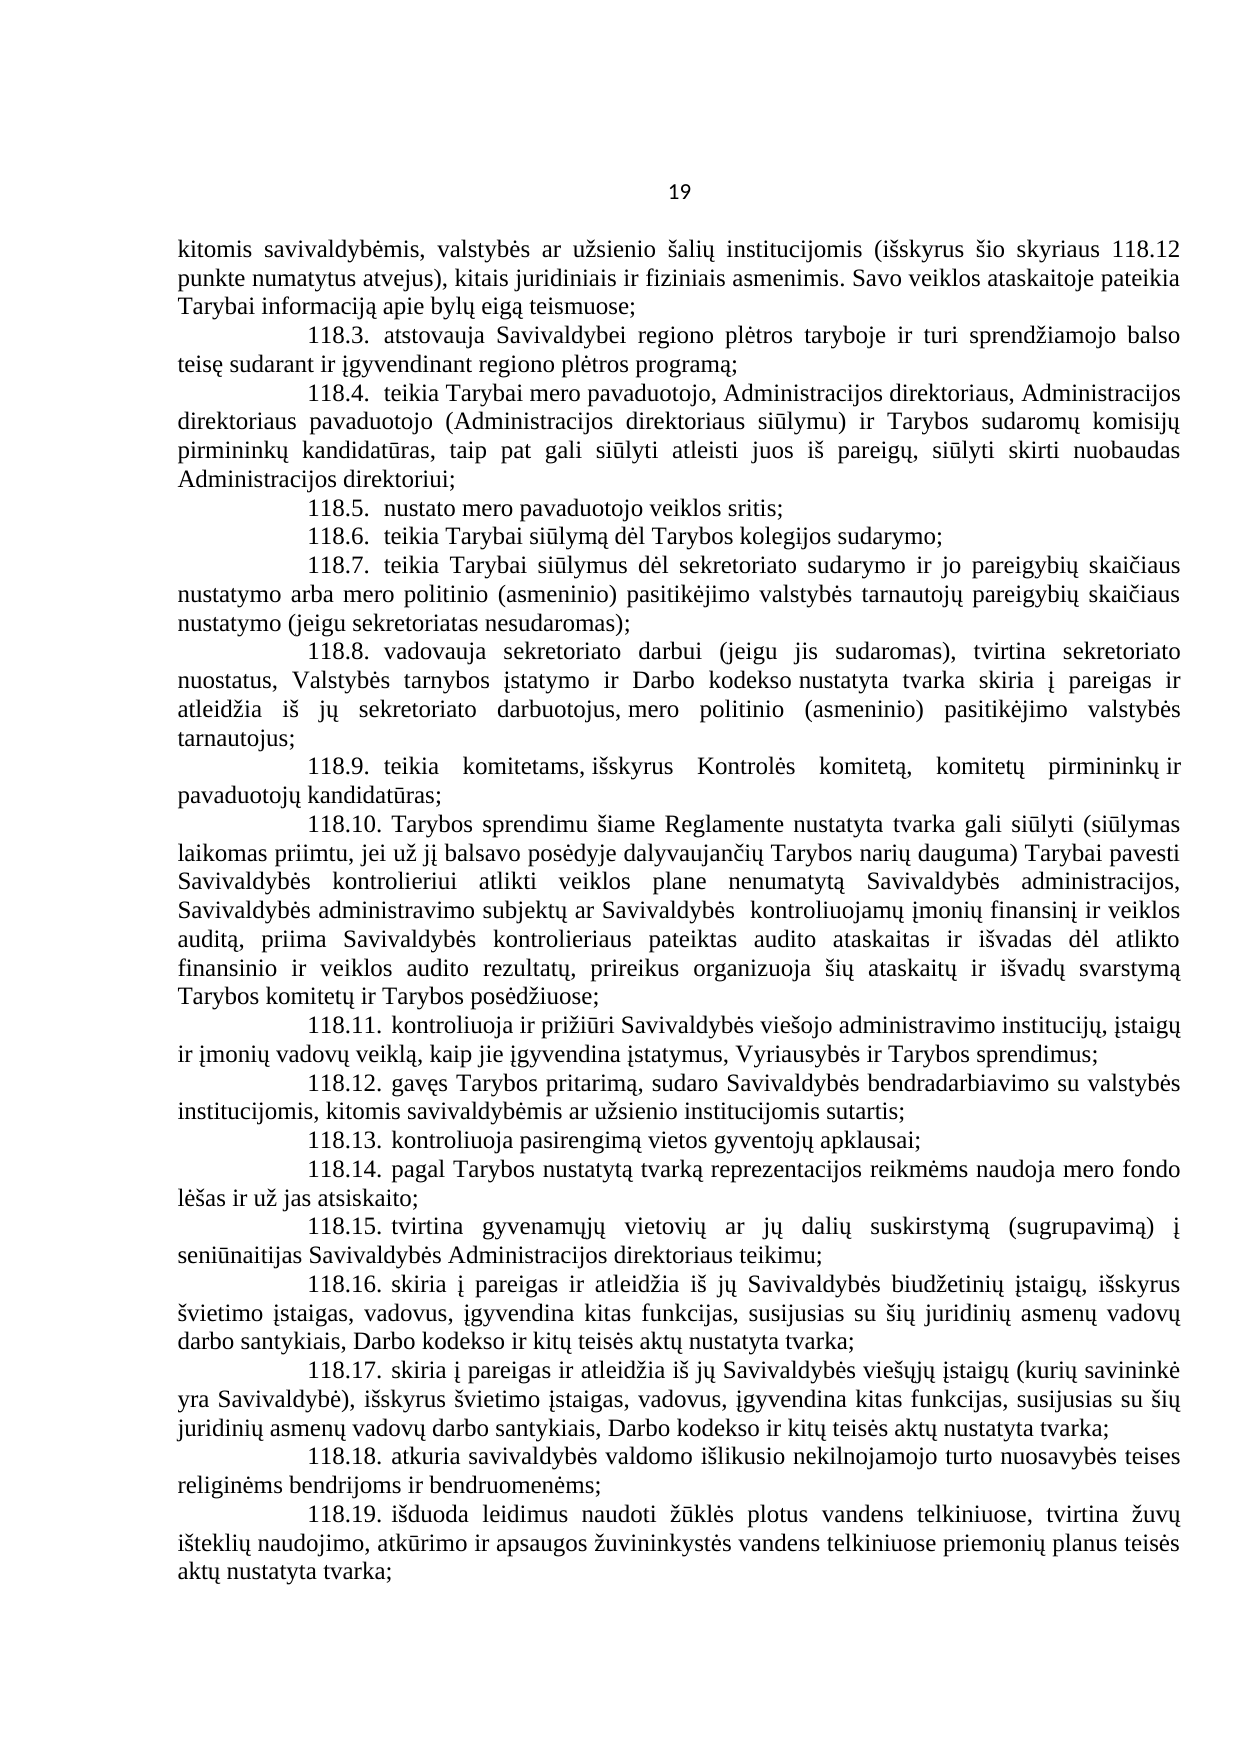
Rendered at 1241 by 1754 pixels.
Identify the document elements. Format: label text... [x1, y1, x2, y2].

text kitomis savivaldybėmis, valstybės ar užsienio šalių institucijomis (išskyrus šio skyriaus 118.12 punkte numatytus atvejus), kitais juridiniais ir fiziniais asmenimis. Savo veiklos ataskaitoje pateikia Tarybai informaciją apie bylų eigą teismuose; [177, 234, 1181, 320]
text 118.12. gavęs Tarybos pritarimą, sudaro Savivaldybės bendradarbiavimo su valstybės institucijomis, kitomis savivaldybėmis ar užsienio institucijomis sutartis; [177, 1068, 1181, 1125]
text 118.15. tvirtina gyvenamųjų vietovių ar jų dalių suskirstymą (sugrupavimą) į seniūnaitijas Savivaldybės Administracijos direktoriaus teikimu; [177, 1211, 1181, 1269]
text 118.14. pagal Tarybos nustatytą tvarką reprezentacijos reikmėms naudoja mero fondo lėšas ir už jas atsiskaito; [177, 1154, 1181, 1211]
text 118.17. skiria į pareigas ir atleidžia iš jų Savivaldybės viešųjų įstaigų (kurių savininkė yra Savivaldybė), išskyrus švietimo įstaigas, vadovus, įgyvendina kitas funkcijas, susijusias su šių juridinių asmenų vadovų darbo santykiais, Darbo kodekso ir kitų teisės aktų nustatyta tvarka; [177, 1355, 1181, 1441]
text 118.19. išduoda leidimus naudoti žūklės plotus vandens telkiniuose, tvirtina žuvų išteklių naudojimo, atkūrimo ir apsaugos žuvininkystės vandens telkiniuose priemonių planus teisės aktų nustatyta tvarka; [177, 1499, 1181, 1585]
text 118.11. kontroliuoja ir prižiūri Savivaldybės viešojo administravimo institucijų, įstaigų ir įmonių vadovų veiklą, kaip jie įgyvendina įstatymus, Vyriausybės ir Tarybos sprendimus; [177, 1010, 1181, 1068]
text 118.7. teikia Tarybai siūlymus dėl sekretoriato sudarymo ir jo pareigybių skaičiaus nustatymo arba mero politinio (asmeninio) pasitikėjimo valstybės tarnautojų pareigybių skaičiaus nustatymo (jeigu sekretoriatas nesudaromas); [177, 550, 1181, 636]
text 118.5. nustato mero pavaduotojo veiklos sritis; [177, 493, 1181, 521]
text 118.8. vadovauja sekretoriato darbui (jeigu jis sudaromas), tvirtina sekretoriato nuostatus, Valstybės tarnybos įstatymo ir Darbo kodekso nustatyta tvarka skiria į pareigas ir atleidžia iš jų sekretoriato darbuotojus, mero politinio (asmeninio) pasitikėjimo valstybės tarnautojus; [177, 636, 1181, 751]
text 118.13. kontroliuoja pasirengimą vietos gyventojų apklausai; [177, 1125, 1181, 1154]
text 118.9. teikia komitetams, išskyrus Kontrolės komitetą, komitetų pirmininkų ir pavaduotojų kandidatūras; [177, 751, 1181, 809]
text 118.6. teikia Tarybai siūlymą dėl Tarybos kolegijos sudarymo; [177, 521, 1181, 550]
text 118.10. Tarybos sprendimu šiame Reglamente nustatyta tvarka gali siūlyti (siūlymas laikomas priimtu, jei už jį balsavo posėdyje dalyvaujančių Tarybos narių dauguma) Tarybai pavesti Savivaldybės kontrolieriui atlikti veiklos plane nenumatytą Savivaldybės administracijos, Savivaldybės administravimo subjektų ar Savivaldybės kontroliuojamų įmonių finansinį ir veiklos auditą, priima Savivaldybės kontrolieriaus pateiktas audito ataskaitas ir išvadas dėl atlikto finansinio ir veiklos audito rezultatų, prireikus organizuoja šių ataskaitų ir išvadų svarstymą Tarybos komitetų ir Tarybos posėdžiuose; [177, 809, 1181, 1010]
text 118.16. skiria į pareigas ir atleidžia iš jų Savivaldybės biudžetinių įstaigų, išskyrus švietimo įstaigas, vadovus, įgyvendina kitas funkcijas, susijusias su šių juridinių asmenų vadovų darbo santykiais, Darbo kodekso ir kitų teisės aktų nustatyta tvarka; [177, 1269, 1181, 1355]
text 118.4. teikia Tarybai mero pavaduotojo, Administracijos direktoriaus, Administracijos direktoriaus pavaduotojo (Administracijos direktoriaus siūlymu) ir Tarybos sudaromų komisijų pirmininkų kandidatūras, taip pat gali siūlyti atleisti juos iš pareigų, siūlyti skirti nuobaudas Administracijos direktoriui; [177, 378, 1181, 493]
text 118.18. atkuria savivaldybės valdomo išlikusio nekilnojamojo turto nuosavybės teises religinėms bendrijoms ir bendruomenėms; [177, 1441, 1181, 1499]
text 118.3. atstovauja Savivaldybei regiono plėtros taryboje ir turi sprendžiamojo balso teisę sudarant ir įgyvendinant regiono plėtros programą; [177, 320, 1181, 378]
